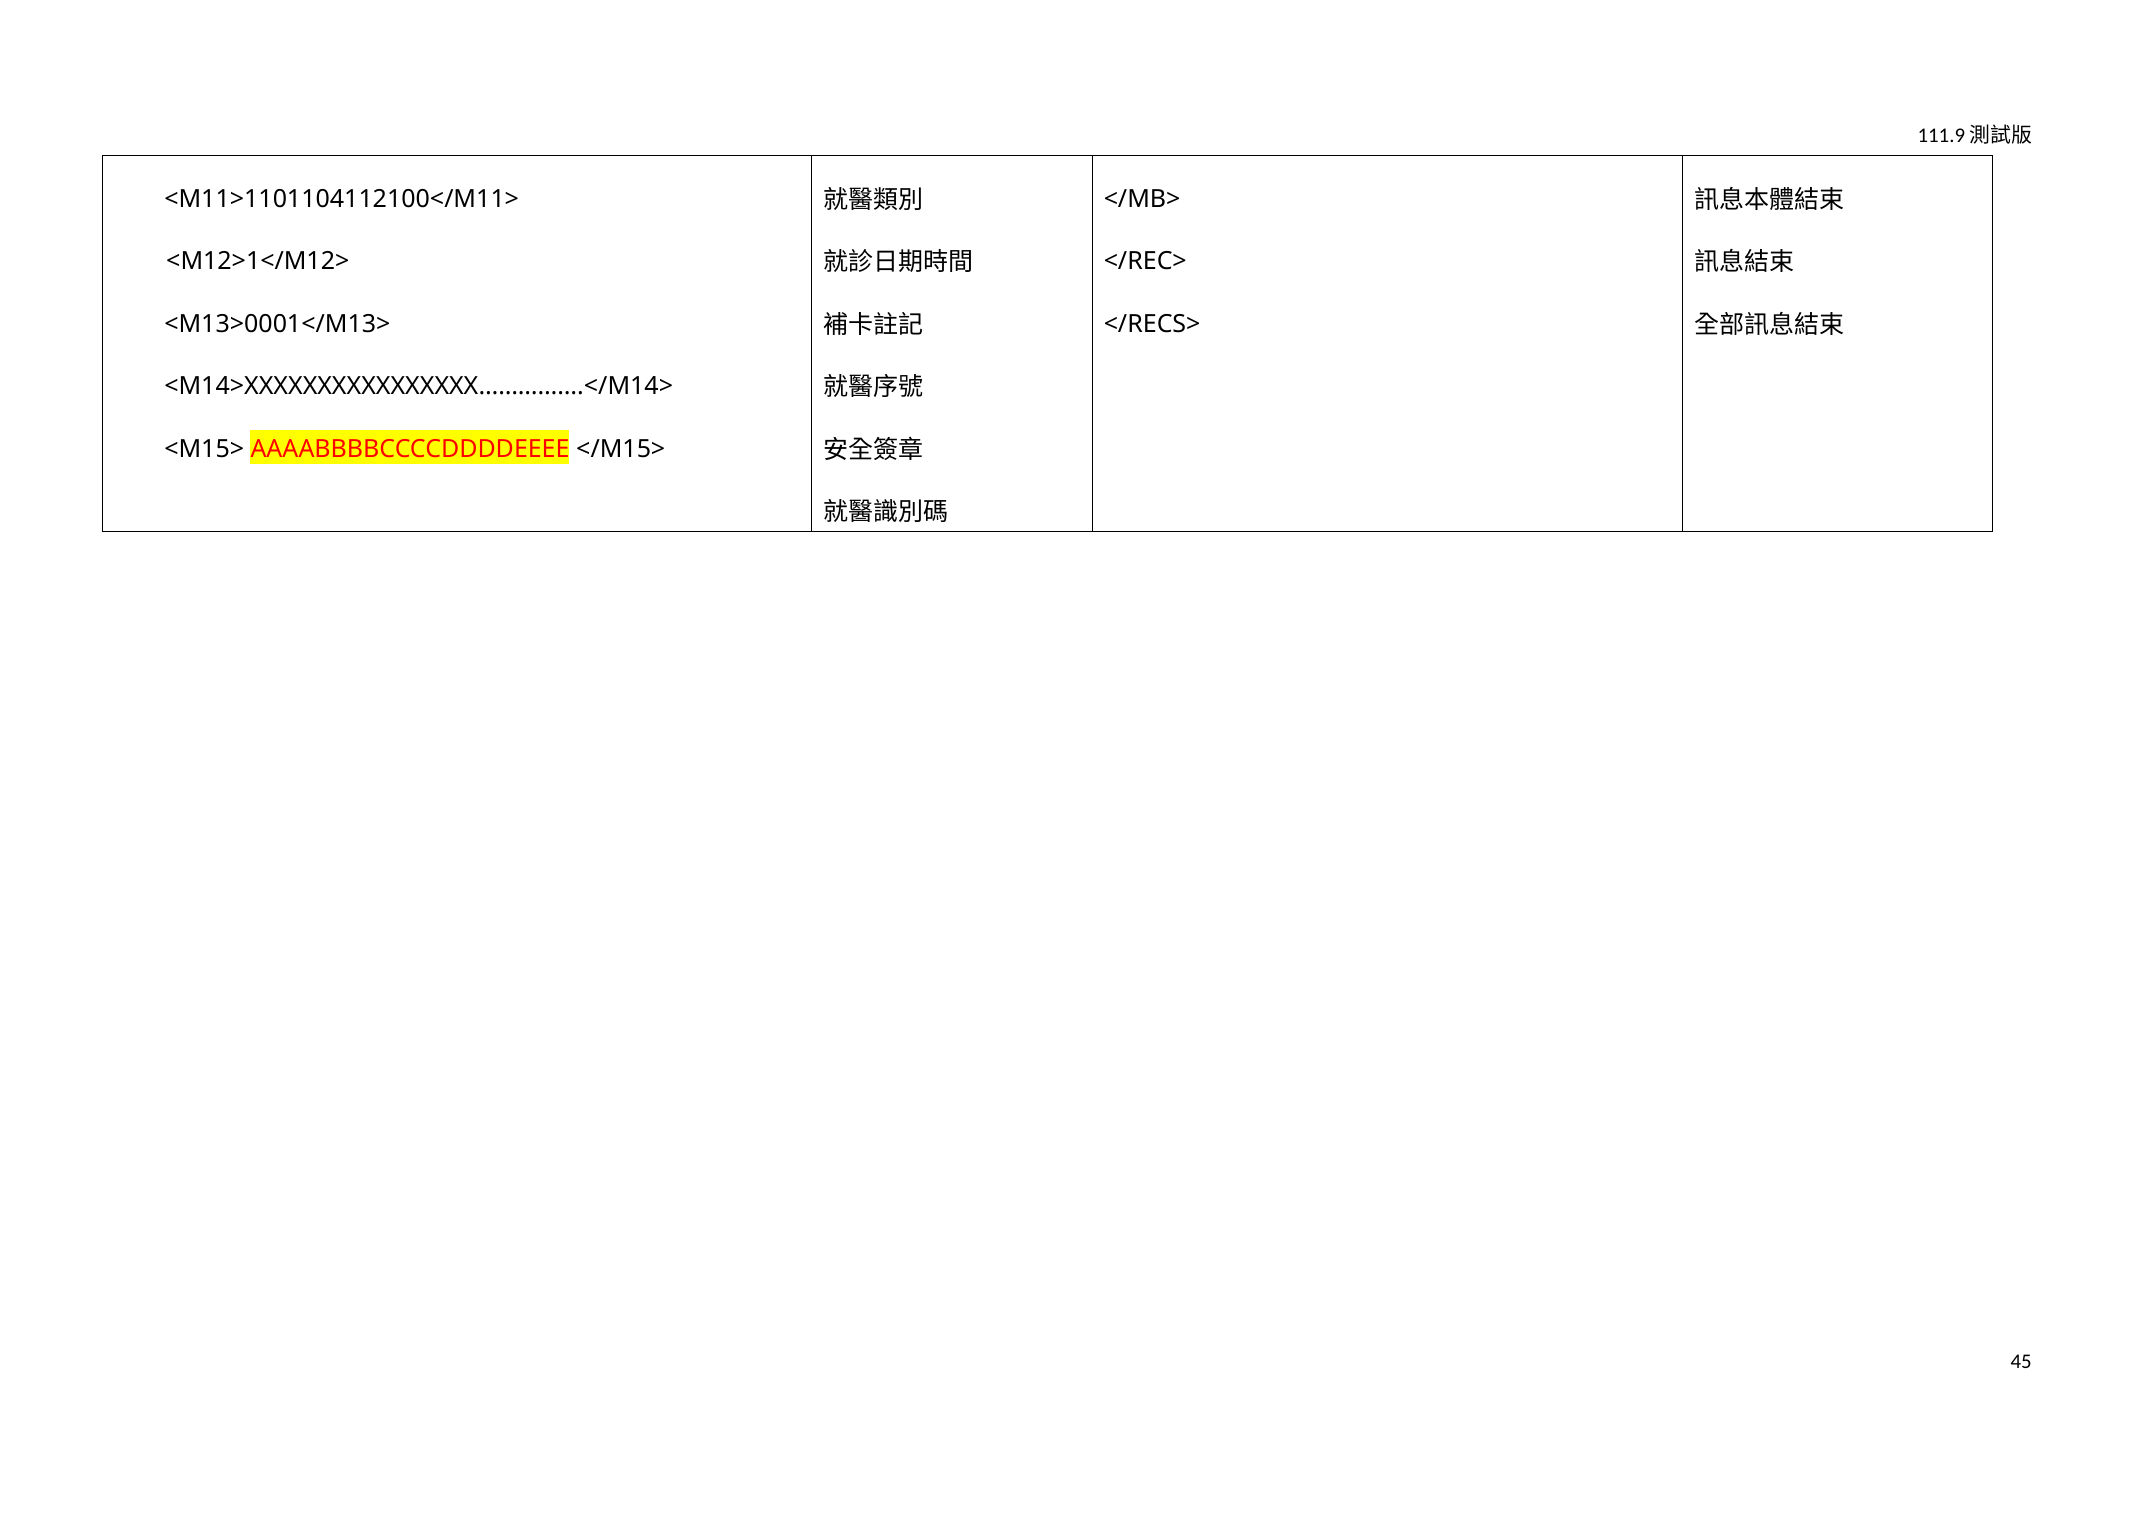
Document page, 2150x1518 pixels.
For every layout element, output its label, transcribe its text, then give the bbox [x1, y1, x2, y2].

table_header 就醫類別 就診日期時間 補卡註記 就醫序號 安全簽章 就醫識別碼 [812, 156, 1092, 531]
table_header 訊息本體結束 訊息結束 全部訊息結束 [1683, 156, 1992, 531]
table_header <M11>1101104112100</M11> <M12>1</M12> <M13>0001</M13> <M14>XXXXXXXXXXXXXXXX…………….</M14> <M15> AAAABBBBCCCCDDDDEEEE </M15> [103, 156, 811, 531]
table_header </MB> </REC> </RECS> [1093, 156, 1682, 531]
